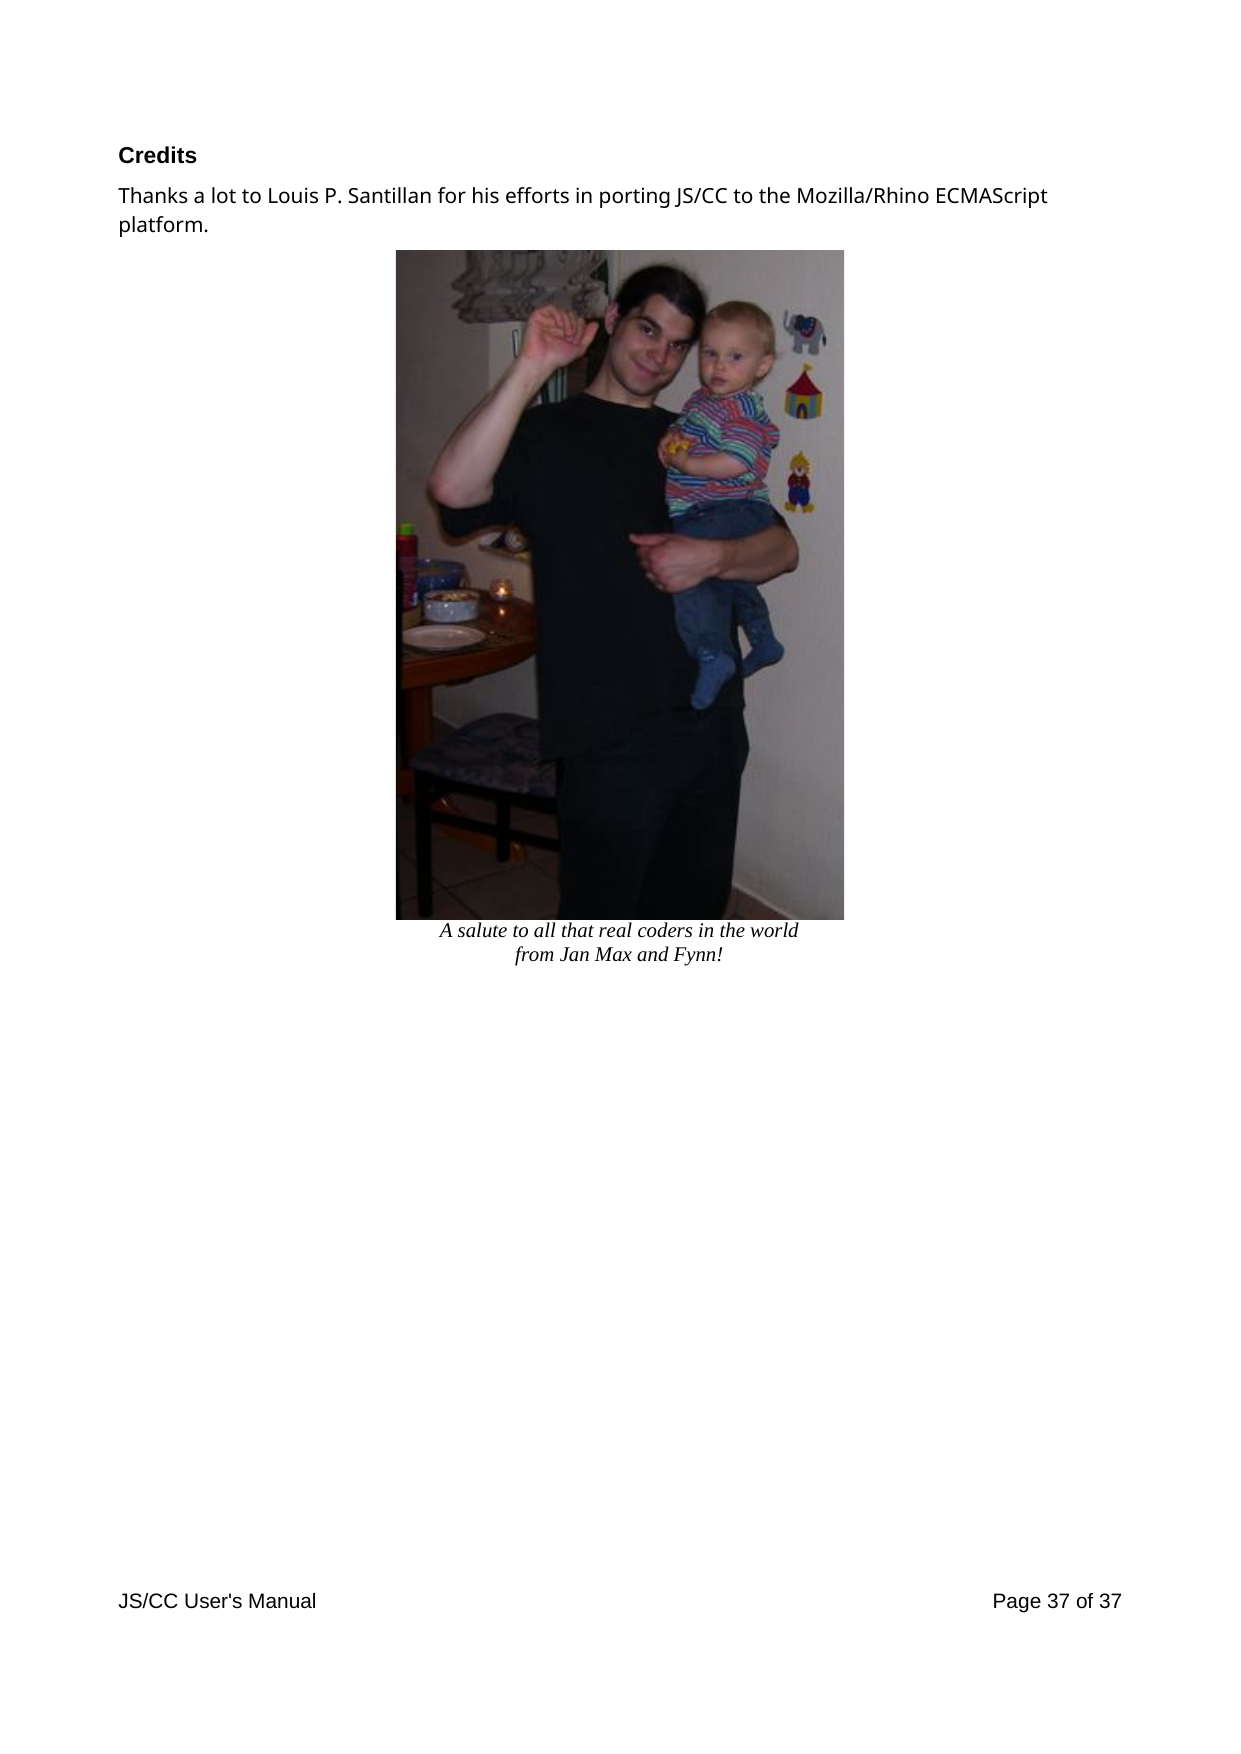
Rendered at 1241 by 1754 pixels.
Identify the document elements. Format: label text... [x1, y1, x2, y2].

picture [395, 250, 845, 920]
text Thanks a lot to Louis P. Santillan for his efforts in porting JS/CC to the Mozilla/Rhino ECMAScript platform. [118, 181, 1122, 238]
text A salute to all that real coders in the world from Jan Max and Fynn! [307, 263, 932, 966]
subtitle Credits [118, 143, 1122, 169]
